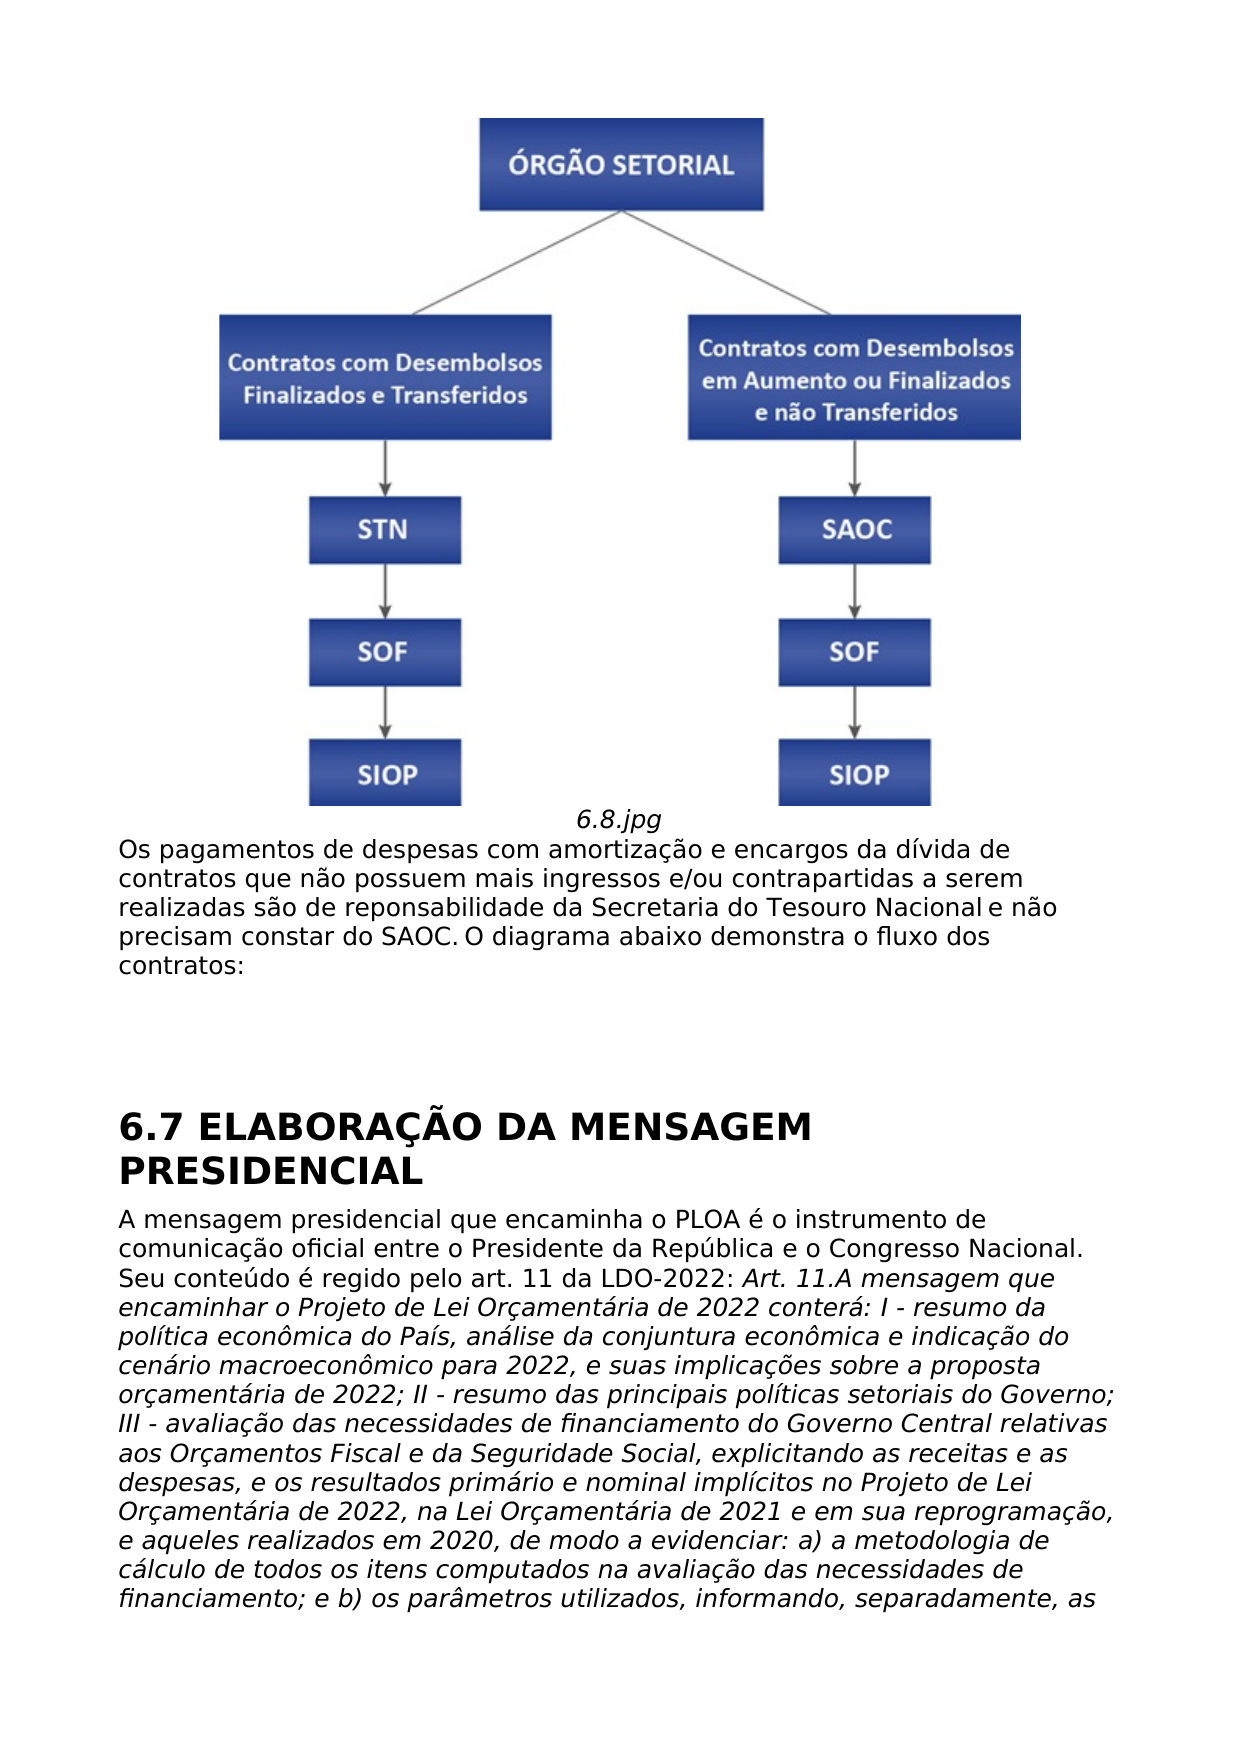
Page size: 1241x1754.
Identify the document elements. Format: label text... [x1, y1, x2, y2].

subtitle 6.7 ELABORAÇÃO DA MENSAGEM PRESIDENCIAL [118, 1106, 1122, 1193]
text A mensagem presidencial que encaminha o PLOA é o instrumento de comunicação oficial entre o Presidente da República e o Congresso Nacional. Seu conteúdo é regido pelo art. 11 da LDO-2022: Art. 11.A mensagem que encaminhar o Projeto de Lei Orçamentária de 2022 conterá: I - resumo da política econômica do País, análise da conjuntura econômica e indicação do cenário macroeconômico para 2022, e suas implicações sobre a proposta orçamentária de 2022; II - resumo das principais políticas setoriais do Governo; III - avaliação das necessidades de financiamento do Governo Central relativas aos Orçamentos Fiscal e da Seguridade Social, explicitando as receitas e as despesas, e os resultados primário e nominal implícitos no Projeto de Lei Orçamentária de 2022, na Lei Orçamentária de 2021 e em sua reprogramação, e aqueles realizados em 2020, de modo a evidenciar: a) a metodologia de cálculo de todos os itens computados na avaliação das necessidades de financiamento; e b) os parâmetros utilizados, informando, separadamente, as [118, 1205, 1122, 1614]
picture [219, 118, 1021, 806]
text 6.8.jpg [219, 806, 1021, 835]
text Os pagamentos de despesas com amortização e encargos da dívida de contratos que não possuem mais ingressos e/ou contrapartidas a serem realizadas são de reponsabilidade da Secretaria do Tesouro Nacional e não precisam constar do SAOC. O diagrama abaixo demonstra o fluxo dos contratos: [118, 118, 1122, 1068]
